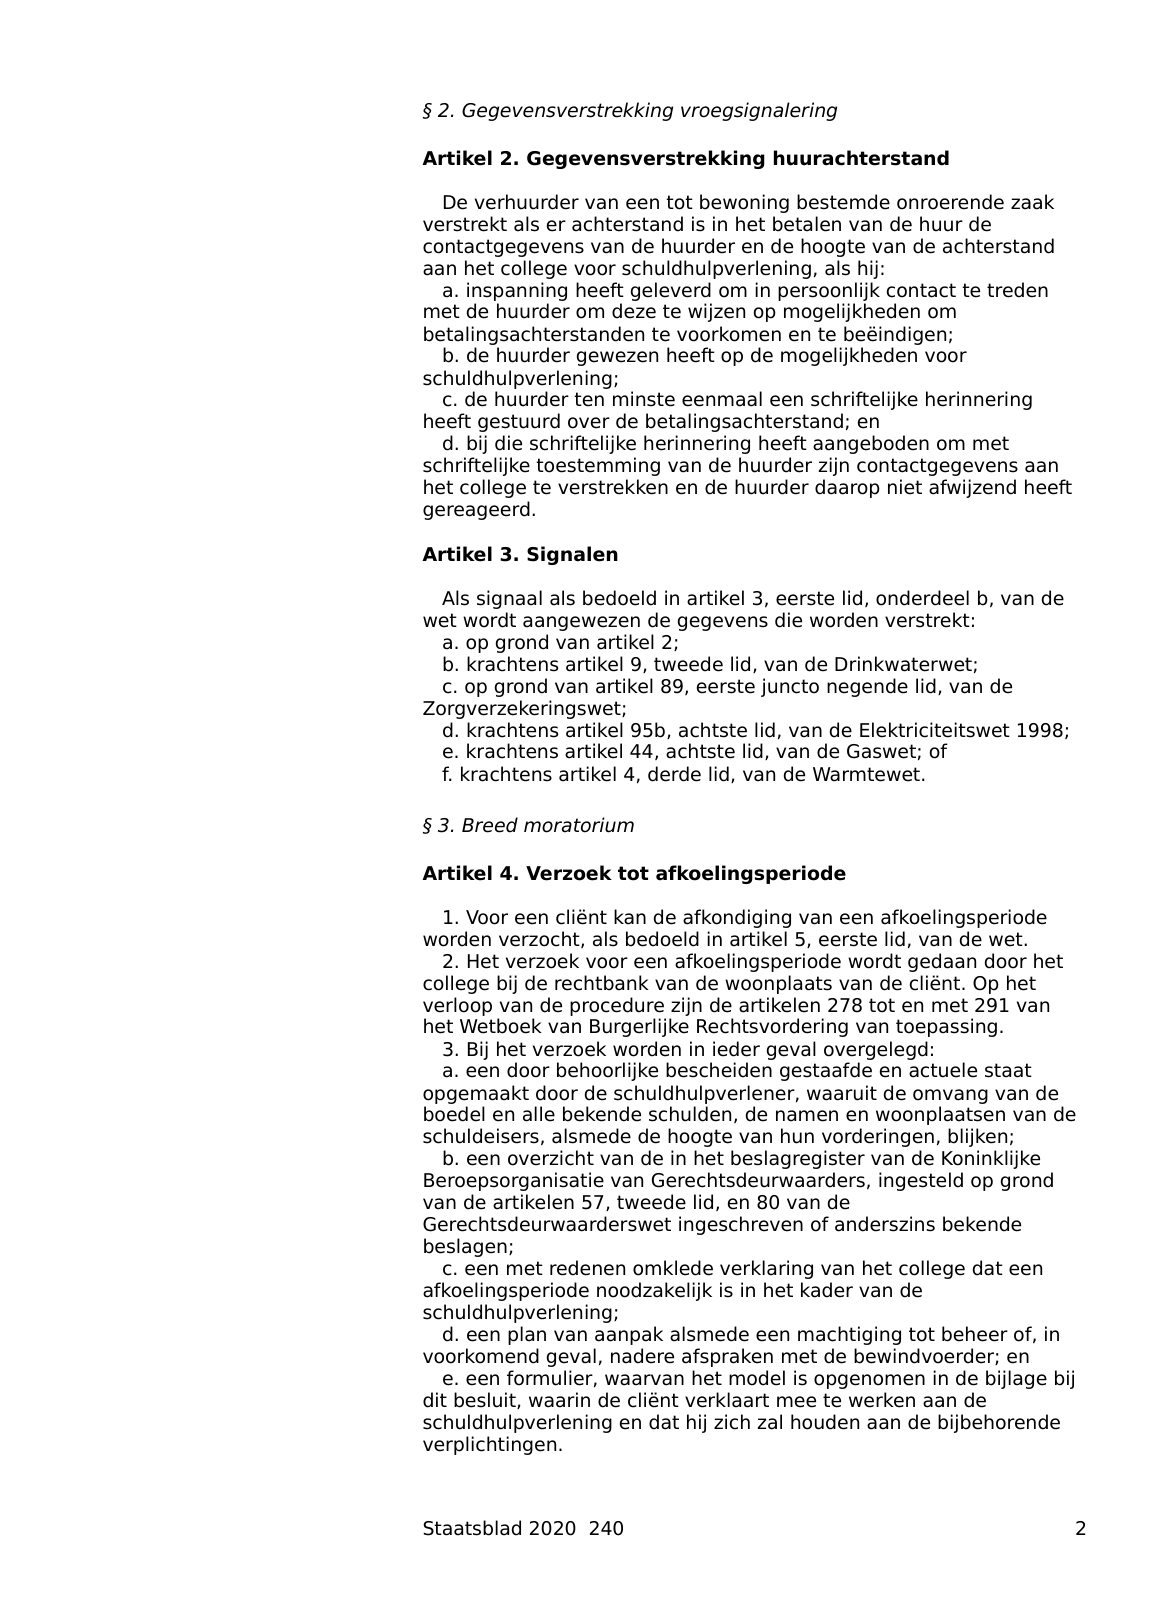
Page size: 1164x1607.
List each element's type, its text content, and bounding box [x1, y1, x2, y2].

text b. krachtens artikel 9, tweede lid, van de Drinkwaterwet; [422, 653, 1087, 676]
text Als signaal als bedoeld in artikel 3, eerste lid, onderdeel b, van de wet wordt aangewezen de gegevens die worden verstrekt: [422, 588, 1087, 632]
text c. op grond van artikel 89, eerste juncto negende lid, van de Zorgverzekeringswet; [422, 676, 1087, 719]
subtitle Artikel 2. Gegevensverstrekking huurachterstand [422, 147, 1087, 169]
text a. een door behoorlijke bescheiden gestaafde en actuele staat opgemaakt door de schuldhulpverlener, waaruit de omvang van de boedel en alle bekende schulden, de namen en woonplaatsen van de schuldeisers, alsmede de hoogte van hun vorderingen, blijken; [422, 1060, 1087, 1148]
text b. een overzicht van de in het beslagregister van de Koninklijke Beroepsorganisatie van Gerechtsdeurwaarders, ingesteld op grond van de artikelen 57, tweede lid, en 80 van de Gerechtsdeurwaarderswet ingeschreven of anderszins bekende beslagen; [422, 1148, 1087, 1258]
text b. de huurder gewezen heeft op de mogelijkheden voor schuldhulpverlening; [422, 345, 1087, 389]
subtitle § 2. Gegevensverstrekking vroegsignalering [422, 100, 1087, 122]
text 2. Het verzoek voor een afkoelingsperiode wordt gedaan door het college bij de rechtbank van de woonplaats van de cliënt. Op het verloop van de procedure zijn de artikelen 278 tot en met 291 van het Wetboek van Burgerlijke Rechtsvordering van toepassing. [422, 951, 1087, 1038]
subtitle Artikel 4. Verzoek tot afkoelingsperiode [422, 862, 1087, 884]
text c. een met redenen omklede verklaring van het college dat een afkoelingsperiode noodzakelijk is in het kader van de schuldhulpverlening; [422, 1258, 1087, 1324]
text d. krachtens artikel 95b, achtste lid, van de Elektriciteitswet 1998; [422, 719, 1087, 741]
text a. inspanning heeft geleverd om in persoonlijk contact te treden met de huurder om deze te wijzen op mogelijkheden om betalingsachterstanden te voorkomen en te beëindigen; [422, 279, 1087, 345]
text 1. Voor een cliënt kan de afkondiging van een afkoelingsperiode worden verzocht, als bedoeld in artikel 5, eerste lid, van de wet. [422, 907, 1087, 951]
text a. op grond van artikel 2; [422, 632, 1087, 653]
text d. bij die schriftelijke herinnering heeft aangeboden om met schriftelijke toestemming van de huurder zijn contactgegevens aan het college te verstrekken en de huurder daarop niet afwijzend heeft gereageerd. [422, 433, 1087, 521]
subtitle § 3. Breed moratorium [422, 815, 1087, 837]
subtitle Artikel 3. Signalen [422, 543, 1087, 565]
text 3. Bij het verzoek worden in ieder geval overgelegd: [422, 1038, 1087, 1060]
text e. krachtens artikel 44, achtste lid, van de Gaswet; of [422, 741, 1087, 763]
text e. een formulier, waarvan het model is opgenomen in de bijlage bij dit besluit, waarin de cliënt verklaart mee te werken aan de schuldhulpverlening en dat hij zich zal houden aan de bijbehorende verplichtingen. [422, 1368, 1087, 1456]
text f. krachtens artikel 4, derde lid, van de Warmtewet. [422, 763, 1087, 785]
text d. een plan van aanpak alsmede een machtiging tot beheer of, in voorkomend geval, nadere afspraken met de bewindvoerder; en [422, 1324, 1087, 1368]
text De verhuurder van een tot bewoning bestemde onroerende zaak verstrekt als er achterstand is in het betalen van de huur de contactgegevens van de huurder en de hoogte van de achterstand aan het college voor schuldhulpverlening, als hij: [422, 192, 1087, 279]
text c. de huurder ten minste eenmaal een schriftelijke herinnering heeft gestuurd over de betalingsachterstand; en [422, 389, 1087, 433]
